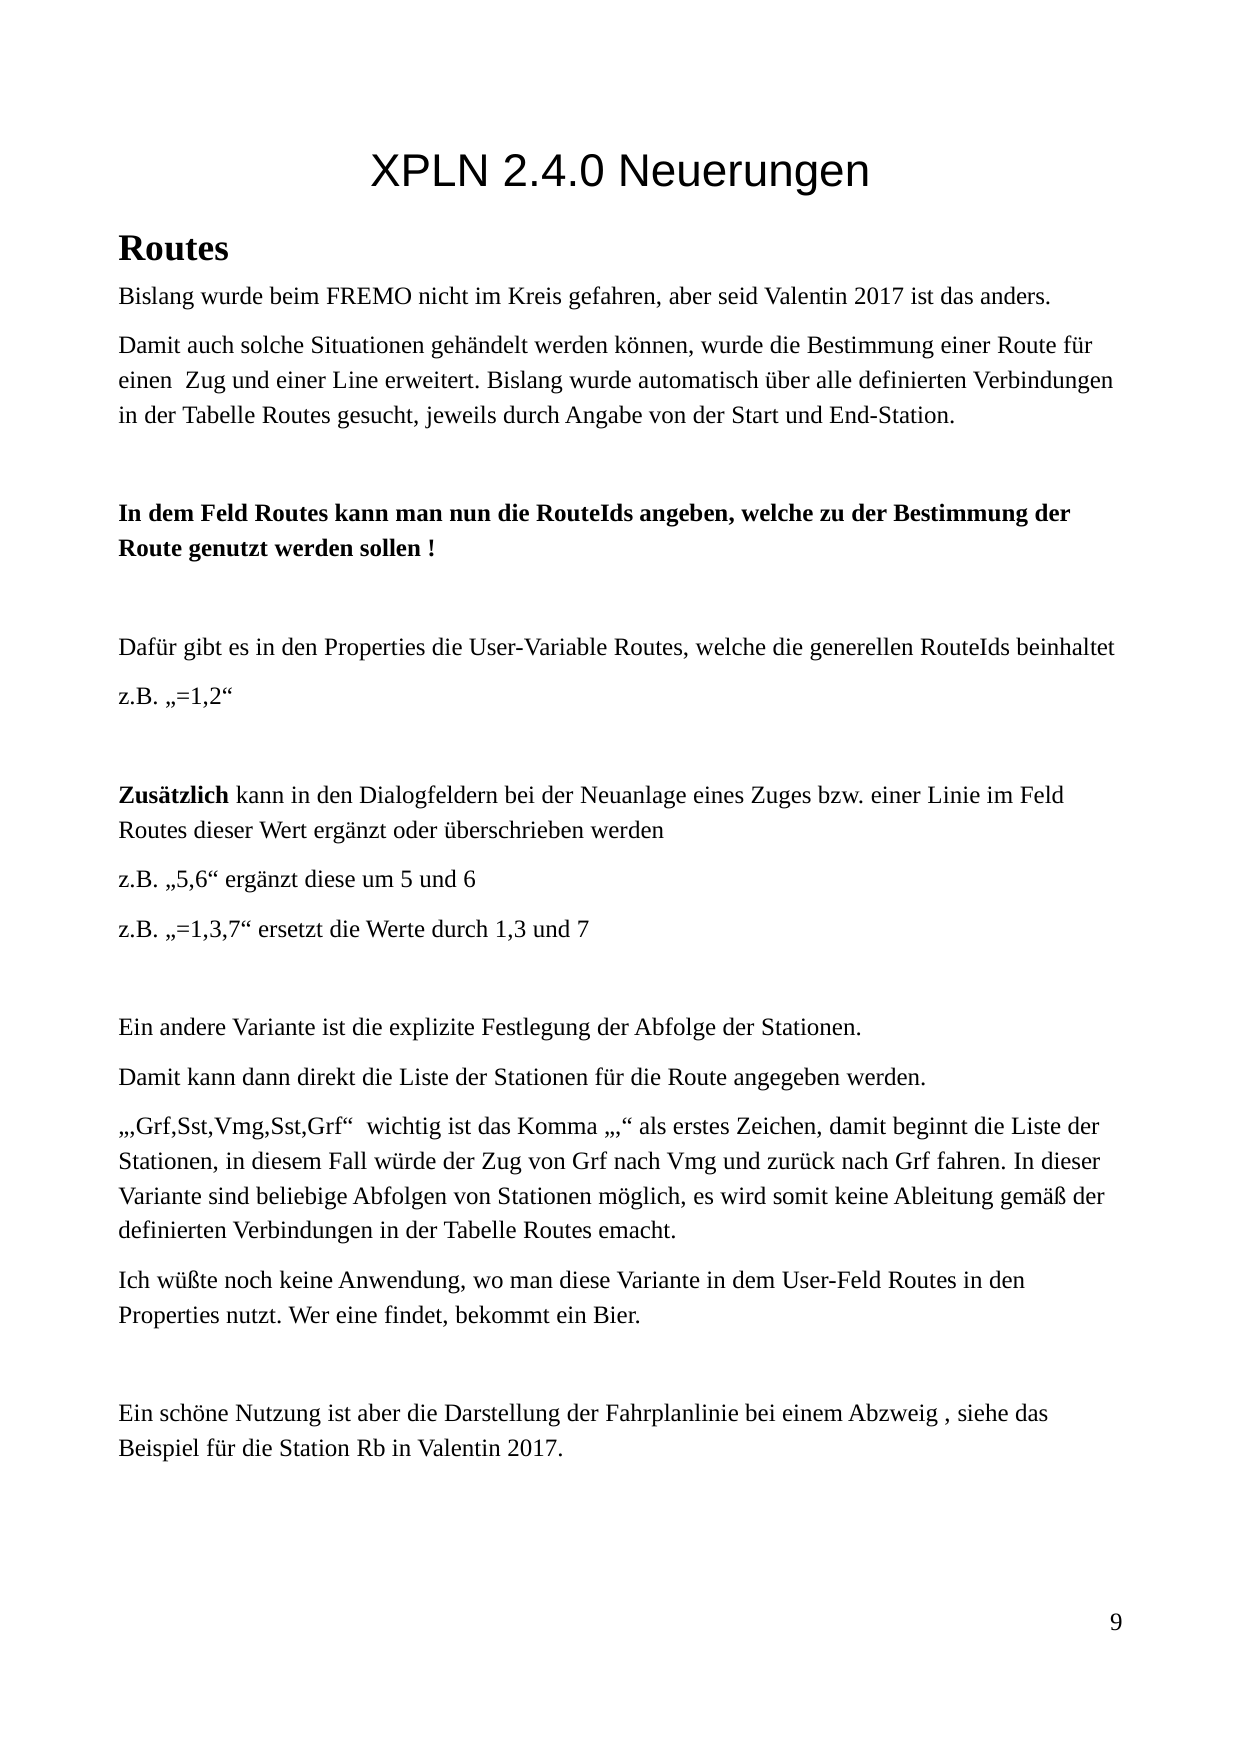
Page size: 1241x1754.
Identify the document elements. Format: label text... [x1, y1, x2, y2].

subtitle Routes [118, 225, 1122, 268]
text z.B. „=1,3,7“ ersetzt die Werte durch 1,3 und 7 [118, 913, 1122, 942]
text Damit auch solche Situationen gehändelt werden können, wurde die Bestimmung einer Route für einen Zug und einer Line erweitert. Bislang wurde automatisch über alle definierten Verbindungen in der Tabelle Routes gesucht, jeweils durch Angabe von der Start und End-Station. [118, 330, 1122, 428]
text Ich wüßte noch keine Anwendung, wo man diese Variante in dem User-Feld Routes in den Properties nutzt. Wer eine findet, bekommt ein Bier. [118, 1265, 1122, 1328]
text In dem Feld Routes kann man nun die RouteIds angeben, welche zu der Bestimmung der Route genutzt werden sollen ! [118, 498, 1122, 562]
text Dafür gibt es in den Properties die User-Variable Routes, welche die generellen RouteIds beinhaltet [118, 632, 1122, 661]
text z.B. „5,6“ ergänzt diese um 5 und 6 [118, 864, 1122, 893]
text Zusätzlich kann in den Dialogfeldern bei der Neuanlage eines Zuges bzw. einer Linie im Feld Routes dieser Wert ergänzt oder überschrieben werden [118, 780, 1122, 844]
text „,Grf,Sst,Vmg,Sst,Grf“ wichtig ist das Komma „,“ als erstes Zeichen, damit beginnt die Liste der Stationen, in diesem Fall würde der Zug von Grf nach Vmg und zurück nach Grf fahren. In dieser Variante sind beliebige Abfolgen von Stationen möglich, es wird somit keine Ableitung gemäß der definierten Verbindungen in der Tabelle Routes emacht. [118, 1111, 1122, 1244]
text Ein schöne Nutzung ist aber die Darstellung der Fahrplanlinie bei einem Abzweig , siehe das Beispiel für die Station Rb in Valentin 2017. [118, 1398, 1122, 1462]
text Damit kann dann direkt die Liste der Stationen für die Route angegeben werden. [118, 1062, 1122, 1091]
text z.B. „=1,2“ [118, 681, 1122, 710]
text Ein andere Variante ist die explizite Festlegung der Abfolge der Stationen. [118, 1012, 1122, 1041]
text Bislang wurde beim FREMO nicht im Kreis gefahren, aber seid Valentin 2017 ist das anders. [118, 281, 1122, 309]
